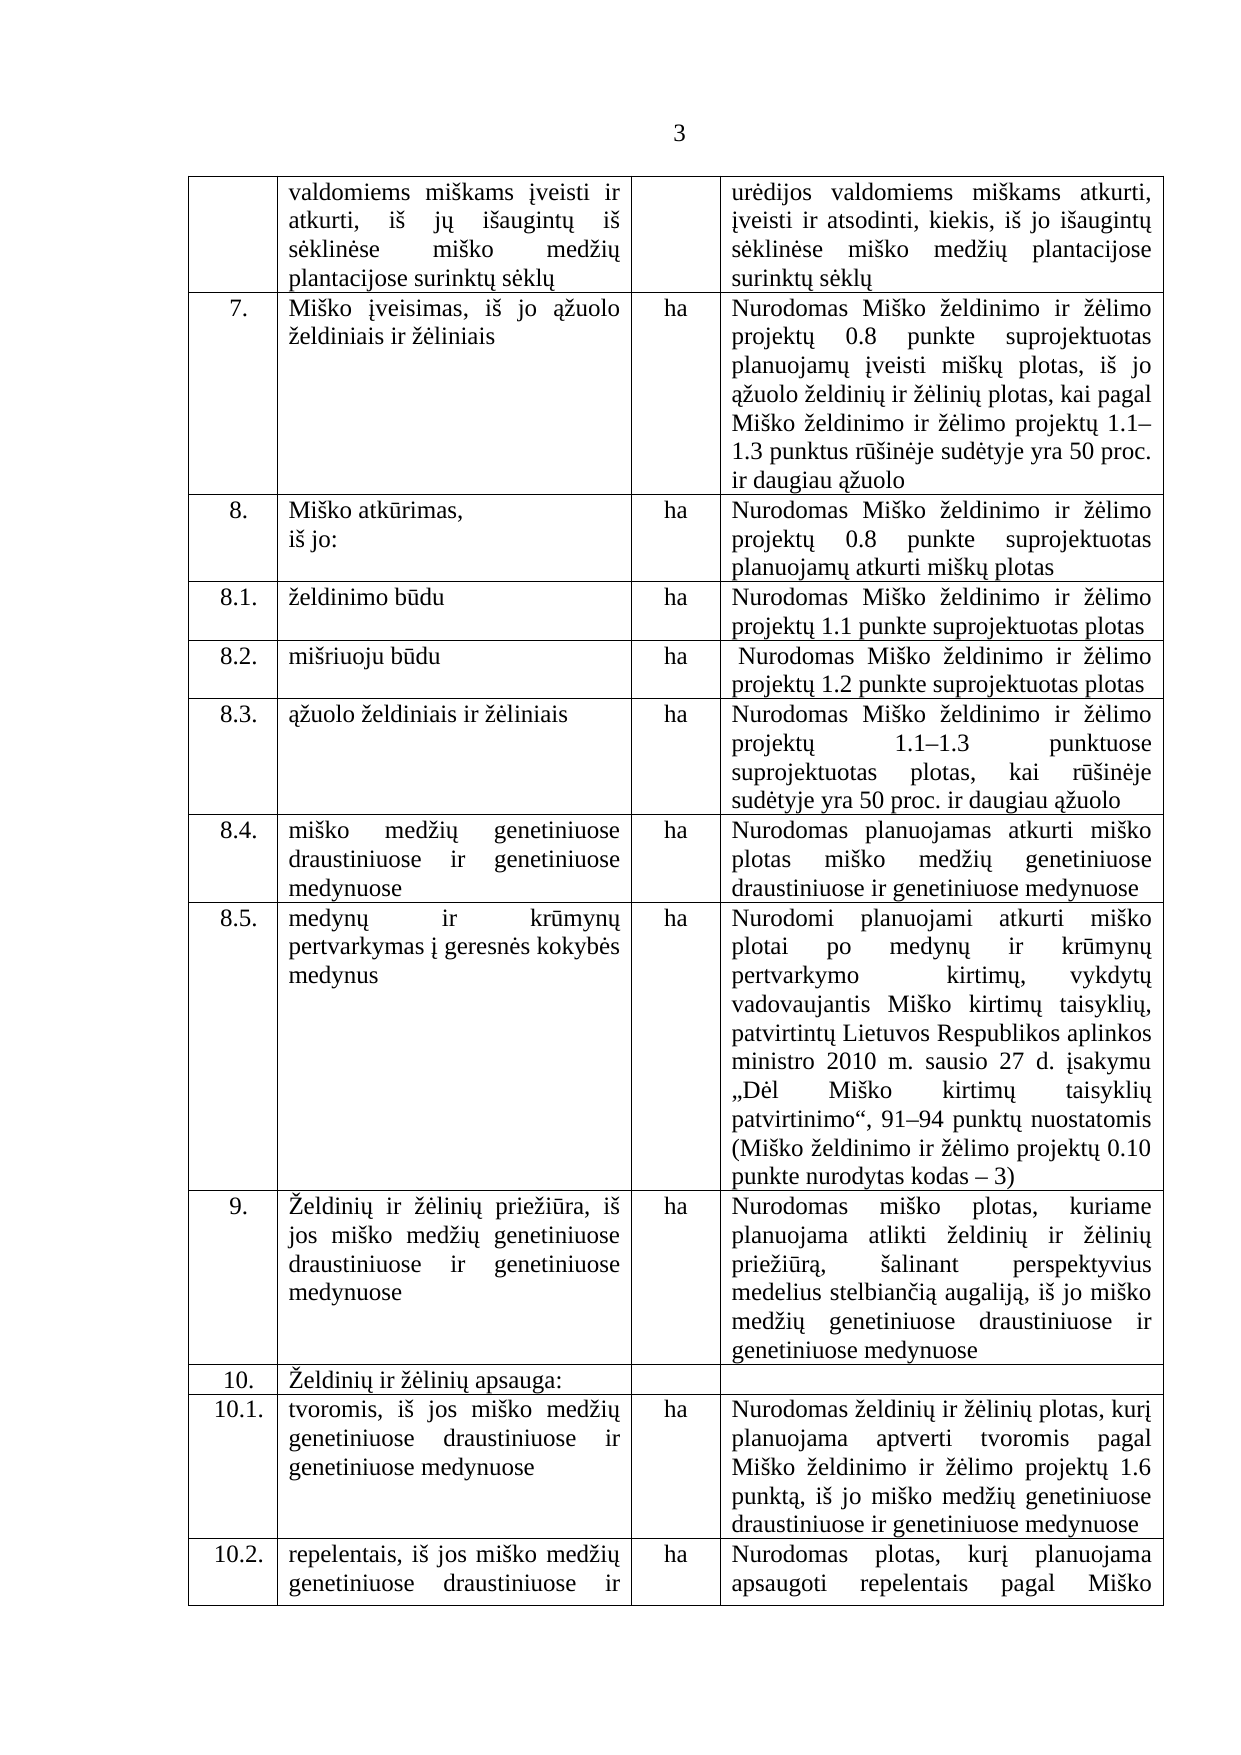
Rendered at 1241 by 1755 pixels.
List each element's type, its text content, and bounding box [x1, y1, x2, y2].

table_cell ha [632, 903, 720, 1190]
table_cell 10.2. [189, 1539, 277, 1605]
table_cell [189, 177, 277, 292]
table_cell ha [632, 699, 720, 814]
table_cell urėdijos valdomiems miškams atkurti, įveisti ir atsodinti, kiekis, iš jo išaugintų sėklinėse miško medžių plantacijose surinktų sėklų [721, 177, 1163, 292]
table_cell Nurodomas želdinių ir žėlinių plotas, kurį planuojama aptverti tvoromis pagal Miško želdinimo ir žėlimo projektų 1.6 punktą, iš jo miško medžių genetiniuose draustiniuose ir genetiniuose medynuose [721, 1395, 1163, 1538]
table_cell 8.1. [189, 582, 277, 640]
table_cell 8.4. [189, 815, 277, 902]
table_cell 8.5. [189, 903, 277, 1190]
table_cell Nurodomi planuojami atkurti miško plotai po medynų ir krūmynų pertvarkymo kirtimų, vykdytų vadovaujantis Miško kirtimų taisyklių, patvirtintų Lietuvos Respublikos aplinkos ministro 2010 m. sausio 27 d. įsakymu „Dėl Miško kirtimų taisyklių patvirtinimo“, 91–94 punktų nuostatomis (Miško želdinimo ir žėlimo projektų 0.10 punkte nurodytas kodas – 3) [721, 903, 1163, 1190]
table_cell ha [632, 1539, 720, 1605]
table_cell 10.1. [189, 1395, 277, 1538]
table_cell tvoromis, iš jos miško medžių genetiniuose draustiniuose ir genetiniuose medynuose [278, 1395, 631, 1538]
table_cell 8.3. [189, 699, 277, 814]
table_cell ha [632, 815, 720, 902]
table_cell [632, 1365, 720, 1393]
table_cell Miško atkūrimas, iš jo: [278, 495, 631, 581]
table_cell ha [632, 1395, 720, 1538]
table_cell ha [632, 582, 720, 640]
table_cell 7. [189, 293, 277, 494]
table_cell Nurodomas Miško želdinimo ir žėlimo projektų 1.1–1.3 punktuose suprojektuotas plotas, kai rūšinėje sudėtyje yra 50 proc. ir daugiau ąžuolo [721, 699, 1163, 814]
table_cell repelentais, iš jos miško medžių genetiniuose draustiniuose ir [278, 1539, 631, 1605]
table_cell Želdinių ir žėlinių priežiūra, iš jos miško medžių genetiniuose draustiniuose ir genetiniuose medynuose [278, 1191, 631, 1364]
table_cell ha [632, 1191, 720, 1364]
table_cell ąžuolo želdiniais ir žėliniais [278, 699, 631, 814]
table_cell Nurodomas Miško želdinimo ir žėlimo projektų 0.8 punkte suprojektuotas planuojamų atkurti miškų plotas [721, 495, 1163, 581]
table_cell Nurodomas Miško želdinimo ir žėlimo projektų 1.1 punkte suprojektuotas plotas [721, 582, 1163, 640]
table_cell mišriuoju būdu [278, 641, 631, 698]
table_cell miško medžių genetiniuose draustiniuose ir genetiniuose medynuose [278, 815, 631, 902]
table_cell Želdinių ir žėlinių apsauga: [278, 1365, 631, 1393]
table_cell Nurodomas planuojamas atkurti miško plotas miško medžių genetiniuose draustiniuose ir genetiniuose medynuose [721, 815, 1163, 902]
table_cell ha [632, 641, 720, 698]
table_cell [721, 1365, 1163, 1393]
table_cell [632, 177, 720, 292]
table_cell Nurodomas Miško želdinimo ir žėlimo projektų 0.8 punkte suprojektuotas planuojamų įveisti miškų plotas, iš jo ąžuolo želdinių ir žėlinių plotas, kai pagal Miško želdinimo ir žėlimo projektų 1.1–1.3 punktus rūšinėje sudėtyje yra 50 proc. ir daugiau ąžuolo [721, 293, 1163, 494]
table_cell ha [632, 495, 720, 581]
table_cell Nurodomas plotas, kurį planuojama apsaugoti repelentais pagal Miško [721, 1539, 1163, 1605]
table_cell Nurodomas Miško želdinimo ir žėlimo projektų 1.2 punkte suprojektuotas plotas [721, 641, 1163, 698]
table_cell Nurodomas miško plotas, kuriame planuojama atlikti želdinių ir žėlinių priežiūrą, šalinant perspektyvius medelius stelbiančią augaliją, iš jo miško medžių genetiniuose draustiniuose ir genetiniuose medynuose [721, 1191, 1163, 1364]
table_cell 10. [189, 1365, 277, 1393]
table_cell 8. [189, 495, 277, 581]
table_cell 8.2. [189, 641, 277, 698]
table_cell medynų ir krūmynų pertvarkymas į geresnės kokybės medynus [278, 903, 631, 1190]
table_cell valdomiems miškams įveisti ir atkurti, iš jų išaugintų iš sėklinėse miško medžių plantacijose surinktų sėklų [278, 177, 631, 292]
table_cell 9. [189, 1191, 277, 1364]
table_cell želdinimo būdu [278, 582, 631, 640]
table_cell Miško įveisimas, iš jo ąžuolo želdiniais ir žėliniais [278, 293, 631, 494]
table_cell ha [632, 293, 720, 494]
